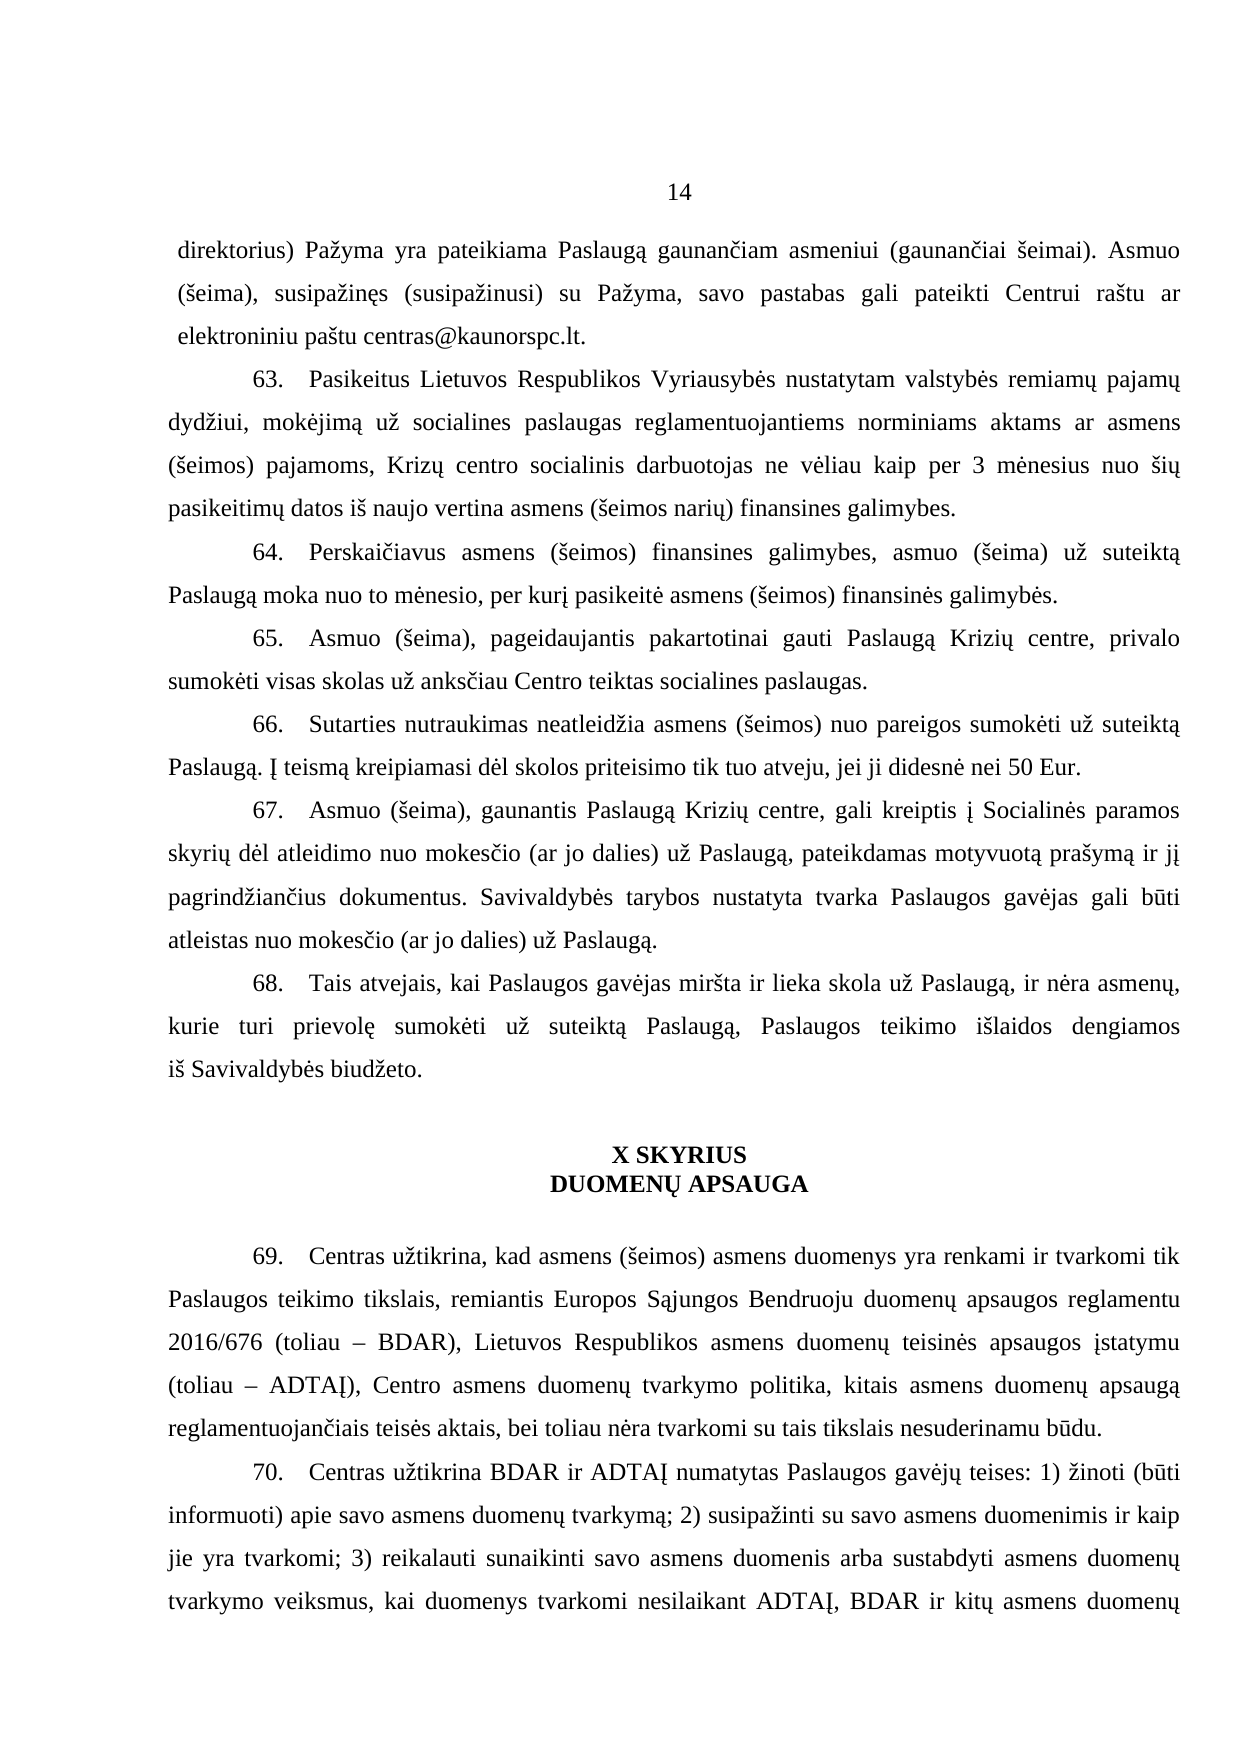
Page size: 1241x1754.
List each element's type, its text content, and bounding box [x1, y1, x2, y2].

text 70. Centras užtikrina BDAR ir ADTAĮ numatytas Paslaugos gavėjų teises: 1) žinoti (būti informuoti) apie savo asmens duomenų tvarkymą; 2) susipažinti su savo asmens duomenimis ir kaip jie yra tvarkomi; 3) reikalauti sunaikinti savo asmens duomenis arba sustabdyti asmens duomenų tvarkymo veiksmus, kai duomenys tvarkomi nesilaikant ADTAĮ, BDAR ir kitų asmens duomenų [168, 1457, 1181, 1615]
text 65. Asmuo (šeima), pageidaujantis pakartotinai gauti Paslaugą Krizių centre, privalo sumokėti visas skolas už anksčiau Centro teiktas socialines paslaugas. [168, 623, 1181, 695]
text DUOMENŲ APSAUGA [177, 1169, 1181, 1198]
text X SKYRIUS [177, 1140, 1181, 1169]
text direktorius) Pažyma yra pateikiama Paslaugą gaunančiam asmeniui (gaunančiai šeimai). Asmuo (šeima), susipažinęs (susipažinusi) su Pažyma, savo pastabas gali pateikti Centrui raštu ar elektroniniu paštu centras@kaunorspc.lt. [177, 235, 1181, 350]
text 66. Sutarties nutraukimas neatleidžia asmens (šeimos) nuo pareigos sumokėti už suteiktą Paslaugą. Į teismą kreipiamasi dėl skolos priteisimo tik tuo atveju, jei ji didesnė nei 50 Eur. [168, 709, 1181, 781]
text 69. Centras užtikrina, kad asmens (šeimos) asmens duomenys yra renkami ir tvarkomi tik Paslaugos teikimo tikslais, remiantis Europos Sąjungos Bendruoju duomenų apsaugos reglamentu 2016/676 (toliau – BDAR), Lietuvos Respublikos asmens duomenų teisinės apsaugos įstatymu (toliau – ADTAĮ), Centro asmens duomenų tvarkymo politika, kitais asmens duomenų apsaugą reglamentuojančiais teisės aktais, bei toliau nėra tvarkomi su tais tikslais nesuderinamu būdu. [168, 1241, 1181, 1442]
text 63. Pasikeitus Lietuvos Respublikos Vyriausybės nustatytam valstybės remiamų pajamų dydžiui, mokėjimą už socialines paslaugas reglamentuojantiems norminiams aktams ar asmens (šeimos) pajamoms, Krizų centro socialinis darbuotojas ne vėliau kaip per 3 mėnesius nuo šių pasikeitimų datos iš naujo vertina asmens (šeimos narių) finansines galimybes. [168, 364, 1181, 522]
text 64. Perskaičiavus asmens (šeimos) finansines galimybes, asmuo (šeima) už suteiktą Paslaugą moka nuo to mėnesio, per kurį pasikeitė asmens (šeimos) finansinės galimybės. [168, 537, 1181, 608]
text 68. Tais atvejais, kai Paslaugos gavėjas miršta ir lieka skola už Paslaugą, ir nėra asmenų, kurie turi prievolę sumokėti už suteiktą Paslaugą, Paslaugos teikimo išlaidos dengiamos iš Savivaldybės biudžeto. [168, 968, 1181, 1083]
text 67. Asmuo (šeima), gaunantis Paslaugą Krizių centre, gali kreiptis į Socialinės paramos skyrių dėl atleidimo nuo mokesčio (ar jo dalies) už Paslaugą, pateikdamas motyvuotą prašymą ir jį pagrindžiančius dokumentus. Savivaldybės tarybos nustatyta tvarka Paslaugos gavėjas gali būti atleistas nuo mokesčio (ar jo dalies) už Paslaugą. [168, 795, 1181, 953]
